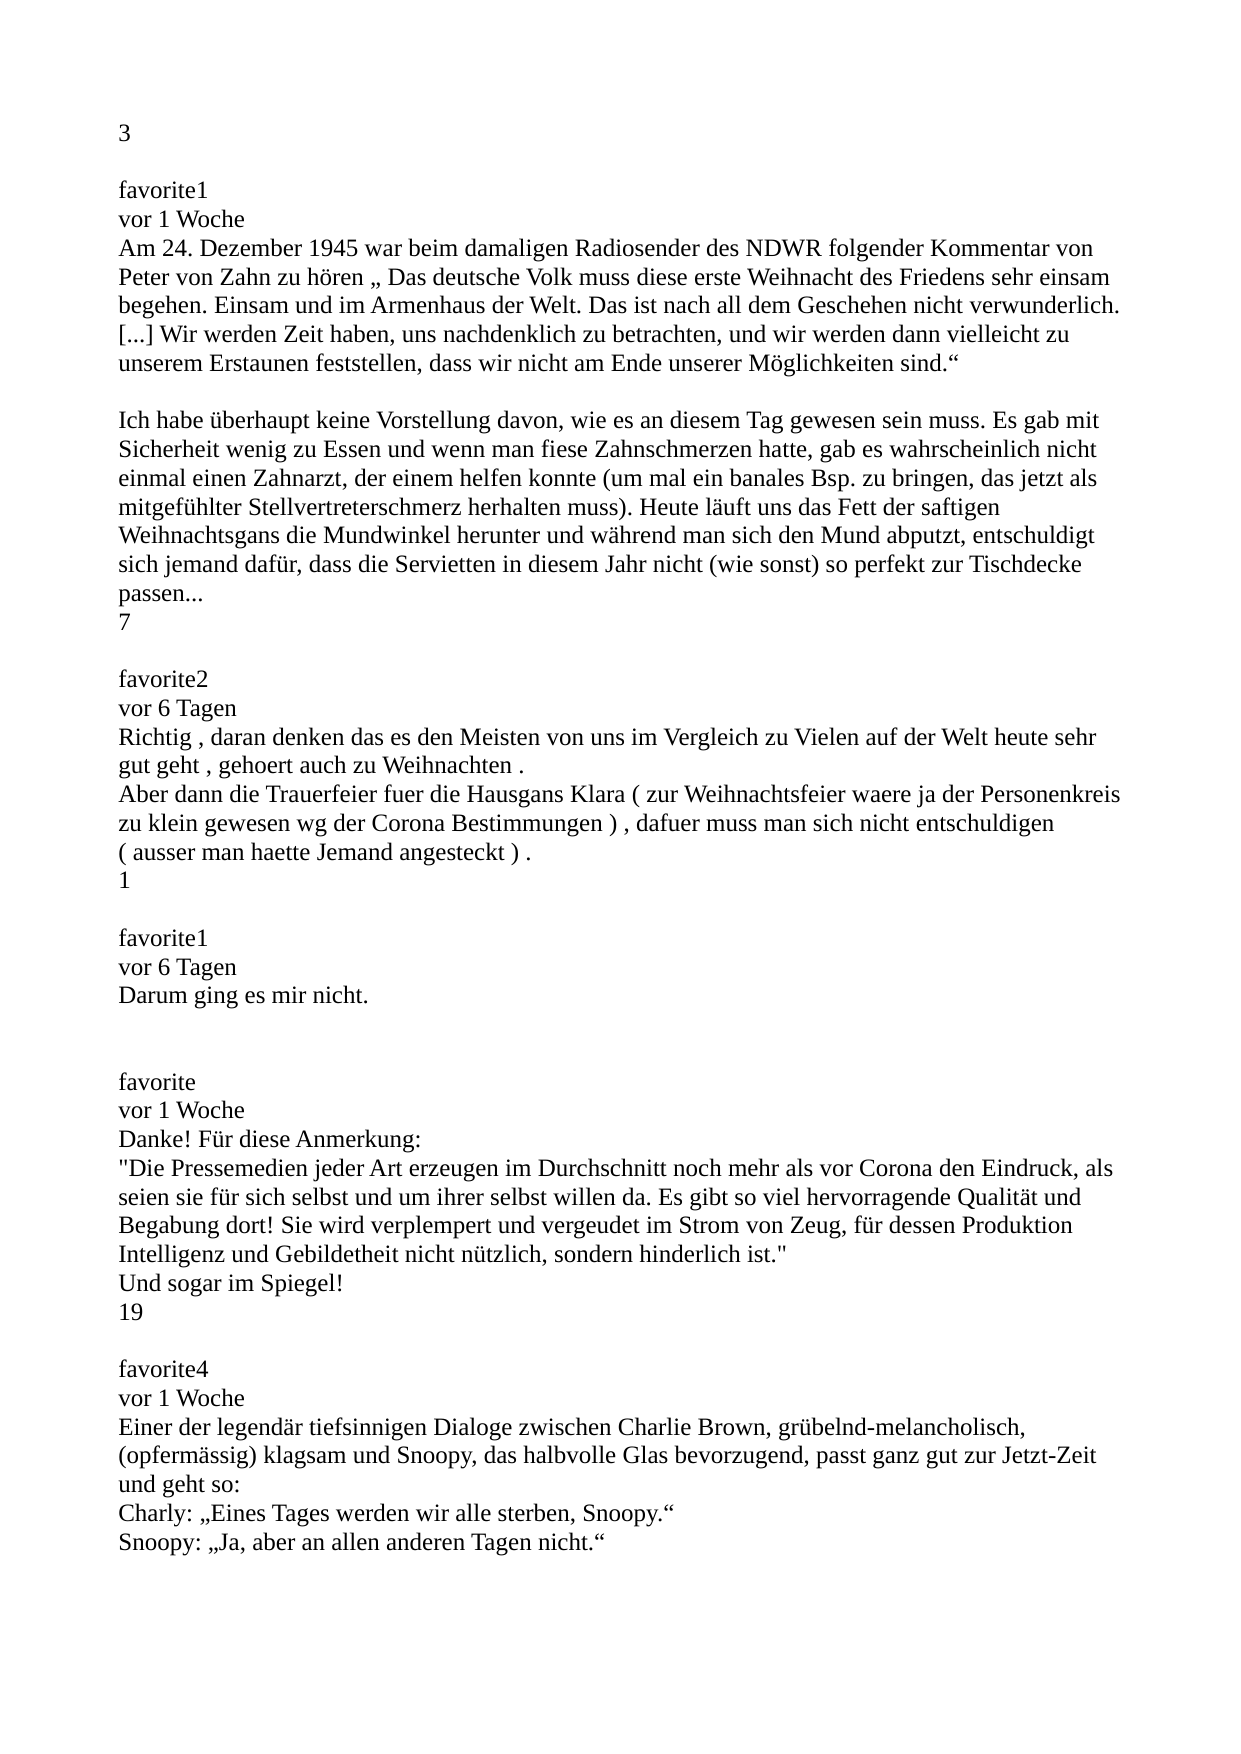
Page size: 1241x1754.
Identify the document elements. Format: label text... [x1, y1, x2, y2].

text Snoopy: „Ja, aber an allen anderen Tagen nicht.“ [118, 1527, 1122, 1556]
text favorite [118, 1067, 1122, 1096]
text Darum ging es mir nicht. [118, 981, 1122, 1009]
text favorite4 [118, 1354, 1122, 1383]
text Am 24. Dezember 1945 war beim damaligen Radiosender des NDWR folgender Kommentar von Peter von Zahn zu hören „ Das deutsche Volk muss diese erste Weihnacht des Friedens sehr einsam begehen. Einsam und im Armenhaus der Welt. Das ist nach all dem Geschehen nicht verwunderlich. [...] Wir werden Zeit haben, uns nachdenklich zu betrachten, und wir werden dann vielleicht zu unserem Erstaunen feststellen, dass wir nicht am Ende unserer Möglichkeiten sind.“ [118, 233, 1122, 377]
text Ich habe überhaupt keine Vorstellung davon, wie es an diesem Tag gewesen sein muss. Es gab mit Sicherheit wenig zu Essen und wenn man fiese Zahnschmerzen hatte, gab es wahrscheinlich nicht einmal einen Zahnarzt, der einem helfen konnte (um mal ein banales Bsp. zu bringen, das jetzt als mitgefühlter Stellvertreterschmerz herhalten muss). Heute läuft uns das Fett der saftigen Weihnachtsgans die Mundwinkel herunter und während man sich den Mund abputzt, entschuldigt sich jemand dafür, dass die Servietten in diesem Jahr nicht (wie sonst) so perfekt zur Tischdecke passen... [118, 406, 1122, 607]
text Aber dann die Trauerfeier fuer die Hausgans Klara ( zur Weihnachtsfeier waere ja der Personenkreis zu klein gewesen wg der Corona Bestimmungen ) , dafuer muss man sich nicht entschuldigen ( ausser man haette Jemand angesteckt ) . [118, 779, 1122, 866]
text "Die Pressemedien jeder Art erzeugen im Durchschnitt noch mehr als vor Corona den Eindruck, als seien sie für sich selbst und um ihrer selbst willen da. Es gibt so viel hervorragende Qualität und Begabung dort! Sie wird verplempert und vergeudet im Strom von Zeug, für dessen Produktion Intelligenz und Gebildetheit nicht nützlich, sondern hinderlich ist." [118, 1153, 1122, 1268]
text favorite1 [118, 923, 1122, 952]
text Danke! Für diese Anmerkung: [118, 1124, 1122, 1153]
text Richtig , daran denken das es den Meisten von uns im Vergleich zu Vielen auf der Welt heute sehr gut geht , gehoert auch zu Weihnachten . [118, 722, 1122, 779]
text 3 [118, 118, 1122, 147]
text Einer der legendär tiefsinnigen Dialoge zwischen Charlie Brown, grübelnd-melancholisch, (opfermässig) klagsam und Snoopy, das halbvolle Glas bevorzugend, passt ganz gut zur Jetzt-Zeit und geht so: [118, 1412, 1122, 1498]
text Charly: „Eines Tages werden wir alle sterben, Snoopy.“ [118, 1498, 1122, 1527]
text 19 [118, 1297, 1122, 1326]
text Und sogar im Spiegel! [118, 1268, 1122, 1297]
text vor 6 Tagen [118, 952, 1122, 981]
text vor 6 Tagen [118, 693, 1122, 722]
text vor 1 Woche [118, 204, 1122, 233]
text favorite1 [118, 176, 1122, 204]
text vor 1 Woche [118, 1096, 1122, 1124]
text vor 1 Woche [118, 1383, 1122, 1412]
text favorite2 [118, 664, 1122, 693]
text 7 [118, 607, 1122, 636]
text 1 [118, 866, 1122, 894]
